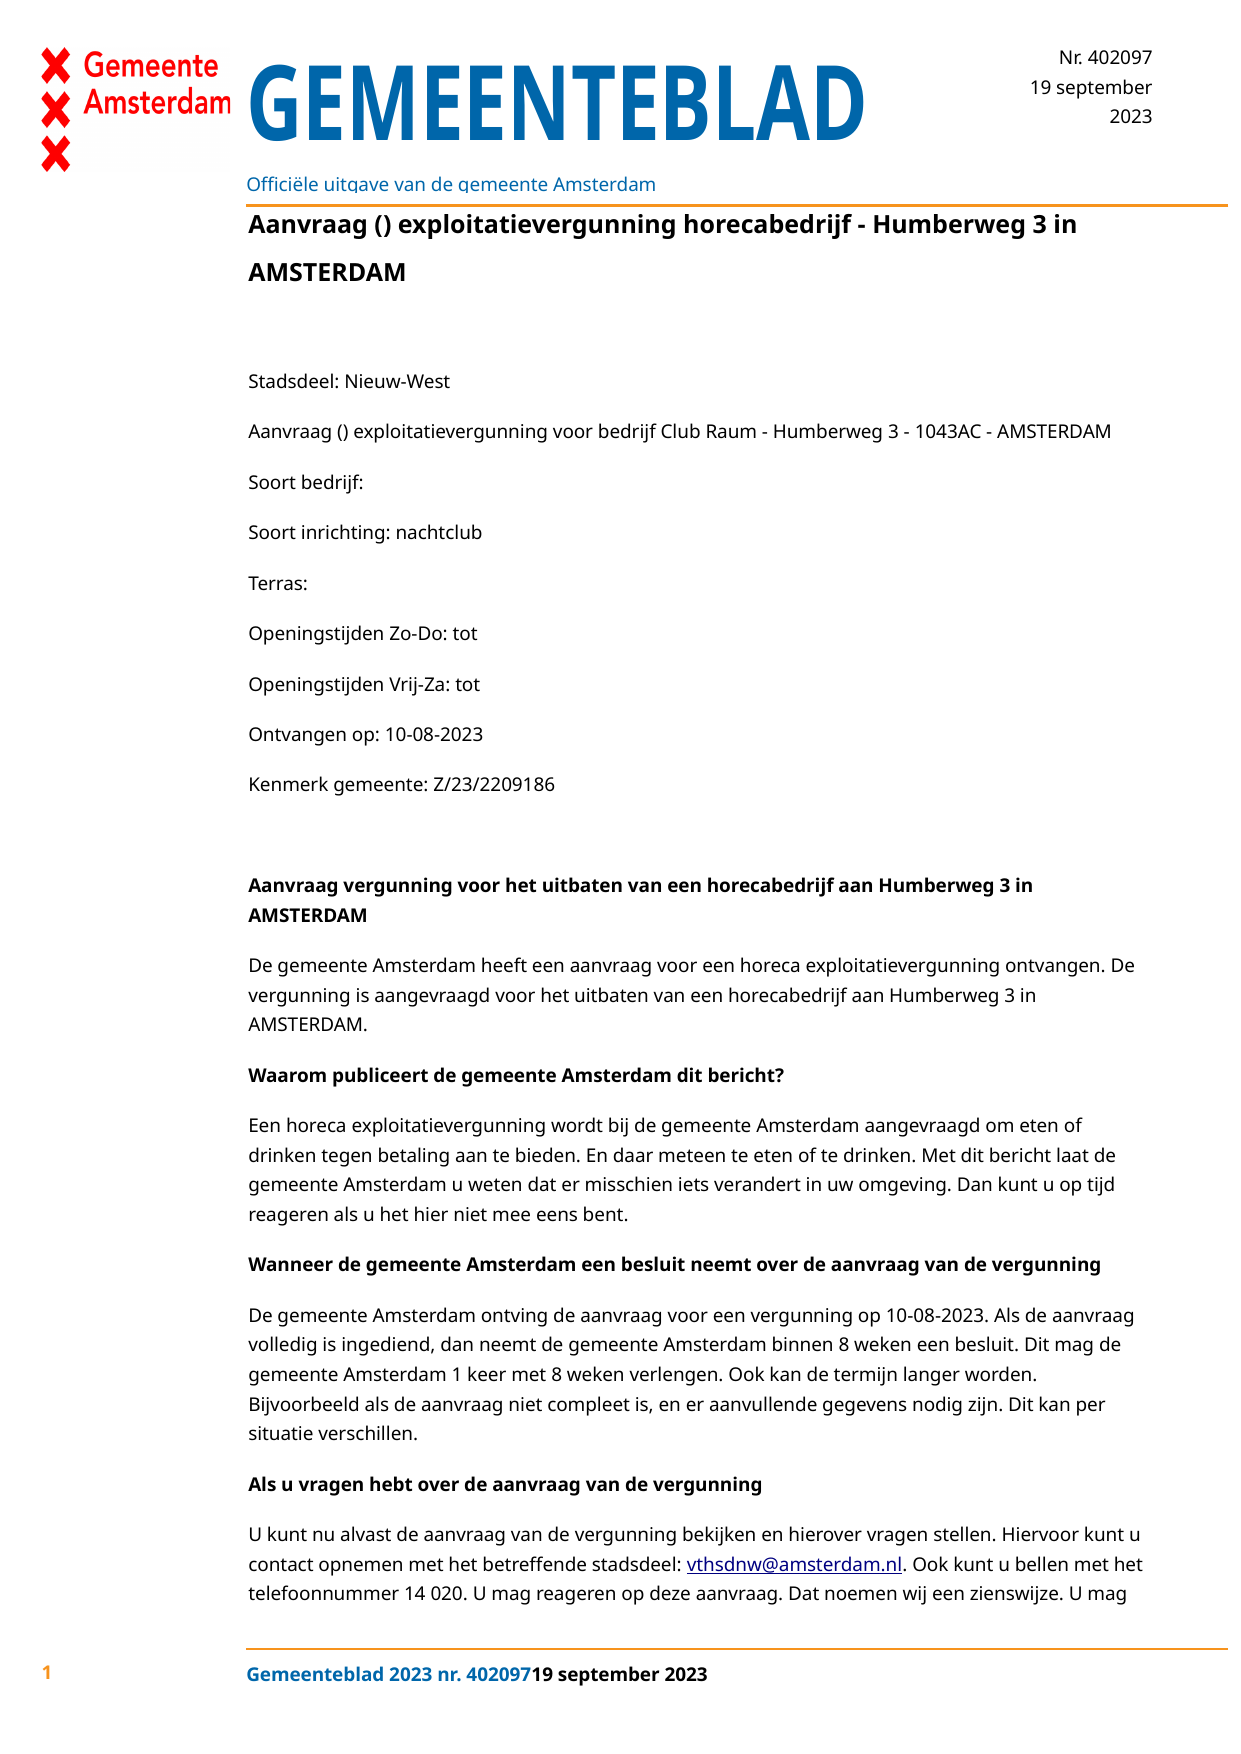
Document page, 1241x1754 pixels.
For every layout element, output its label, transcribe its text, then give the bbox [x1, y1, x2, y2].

text Kenmerk gemeente: Z/23/2209186 [248, 772, 1152, 797]
text Soort bedrijf: [248, 469, 1152, 495]
text De gemeente Amsterdam ontving de aanvraag voor een vergunning op 10-08-2023. Als de aanvraag volledig is ingediend, dan neemt de gemeente Amsterdam binnen 8 weken een besluit. Dit mag de gemeente Amsterdam 1 keer met 8 weken verlengen. Ook kan de termijn langer worden. Bijvoorbeeld als de aanvraag niet compleet is, en er aanvullende gegevens nodig zijn. Dit kan per situatie verschillen. [248, 1302, 1152, 1446]
text Openingstijden Vrij-Za: tot [248, 671, 1152, 697]
text Aanvraag () exploitatievergunning horecabedrijf - Humberweg 3 in AMSTERDAM [248, 207, 1152, 288]
text Stadsdeel: Nieuw-West [248, 368, 1152, 394]
text Ontvangen op: 10-08-2023 [248, 721, 1152, 747]
text De gemeente Amsterdam heeft een aanvraag voor een horeca exploitatievergunning ontvangen. De vergunning is aangevraagd voor het uitbaten van een horecabedrijf aan Humberweg 3 in AMSTERDAM. [248, 952, 1152, 1037]
text Openingstijden Zo-Do: tot [248, 620, 1152, 646]
text Terras: [248, 570, 1152, 596]
text U kunt nu alvast de aanvraag van de vergunning bekijken en hierover vragen stellen. Hiervoor kunt u contact opnemen met het betreffende stadsdeel: vthsdnw@amsterdam.nl. Ook kunt u bellen met het telefoonnummer 14 020. U mag reageren op deze aanvraag. Dat noemen wij een zienswijze. U mag [248, 1521, 1152, 1606]
text Wanneer de gemeente Amsterdam een besluit neemt over de aanvraag van de vergunning [248, 1252, 1152, 1277]
text Een horeca exploitatievergunning wordt bij de gemeente Amsterdam aangevraagd om eten of drinken tegen betaling aan te bieden. En daar meteen te eten of te drinken. Met dit bericht laat de gemeente Amsterdam u weten dat er misschien iets verandert in uw omgeving. Dan kunt u op tijd reageren als u het hier niet mee eens bent. [248, 1112, 1152, 1227]
text Waarom publiceert de gemeente Amsterdam dit bericht? [248, 1062, 1152, 1088]
text Soort inrichting: nachtclub [248, 519, 1152, 545]
text Aanvraag () exploitatievergunning voor bedrijf Club Raum - Humberweg 3 - 1043AC - AMSTERDAM [248, 419, 1152, 444]
text Als u vragen hebt over de aanvraag van de vergunning [248, 1471, 1152, 1497]
text Aanvraag vergunning voor het uitbaten van een horecabedrijf aan Humberweg 3 in AMSTERDAM [248, 872, 1152, 928]
picture [41, 47, 231, 172]
